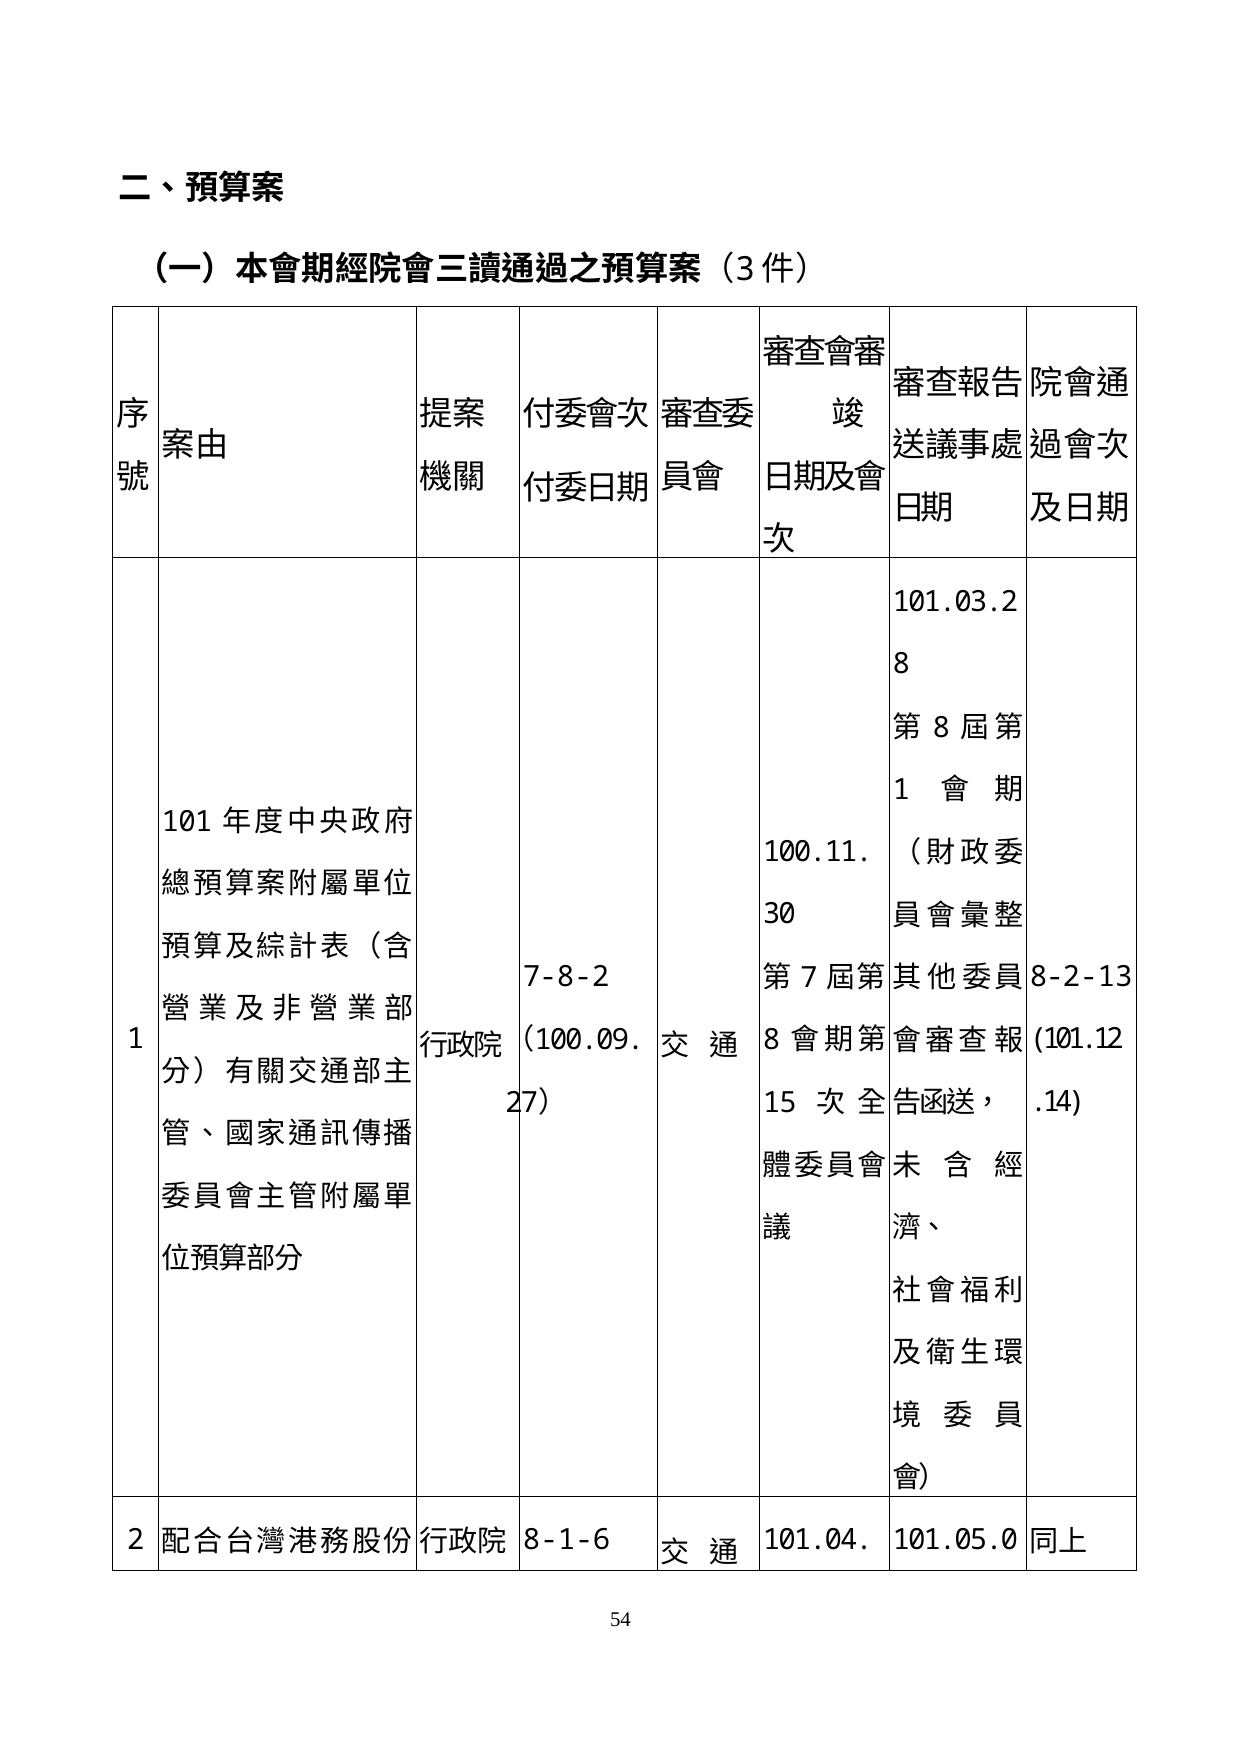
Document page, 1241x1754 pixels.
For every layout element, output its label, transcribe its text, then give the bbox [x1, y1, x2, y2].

table_header 審查會審竣 日期及會次 [760, 307, 889, 557]
table_cell 8-1-6 [520, 1497, 657, 1570]
table_cell 交 通 [658, 558, 759, 1496]
table_header 院會通過會次及日期 [1027, 307, 1136, 557]
table_cell 101.05.0 [890, 1497, 1026, 1570]
table_header 案由 [159, 307, 416, 557]
table_cell 101.04. [760, 1497, 889, 1570]
text （一）本會期經院會三讀通過之預算案（3件） [118, 225, 1122, 287]
table_cell 2 [113, 1497, 158, 1570]
text 二、預算案 [118, 143, 1122, 206]
table_cell 1 [113, 558, 158, 1496]
table_cell 8-2-13 (101.12.14) [1027, 558, 1136, 1496]
table_cell 101.03.28 第8屆第1會期（財政委員會彙整其他委員會審查報告函送， 未含經濟、 社會福利及衛生環境委員會） [890, 558, 1026, 1496]
table_header 序 號 [113, 307, 158, 557]
table_cell 配合台灣港務股份 [159, 1497, 416, 1570]
table_header 付委會次 付委日期 [520, 307, 657, 557]
table_cell 行政院 [417, 558, 519, 1496]
table_cell 交 通 [658, 1497, 759, 1570]
table_cell 101年度中央政府總預算案附屬單位預算及綜計表（含營業及非營業部分）有關交通部主管、國家通訊傳播委員會主管附屬單位預算部分 [159, 558, 416, 1496]
table_header 審查報告送議事處日期 [890, 307, 1026, 557]
table_cell 7-8-2 （100.09.27） [520, 558, 657, 1496]
table_cell 100.11.30 第7屆第8會期第15次全體委員會議 [760, 558, 889, 1496]
table_header 提案機關 [417, 307, 519, 557]
table_cell 同上 [1027, 1497, 1136, 1570]
table_cell 行政院 [417, 1497, 519, 1570]
table_header 審查委員會 [658, 307, 759, 557]
